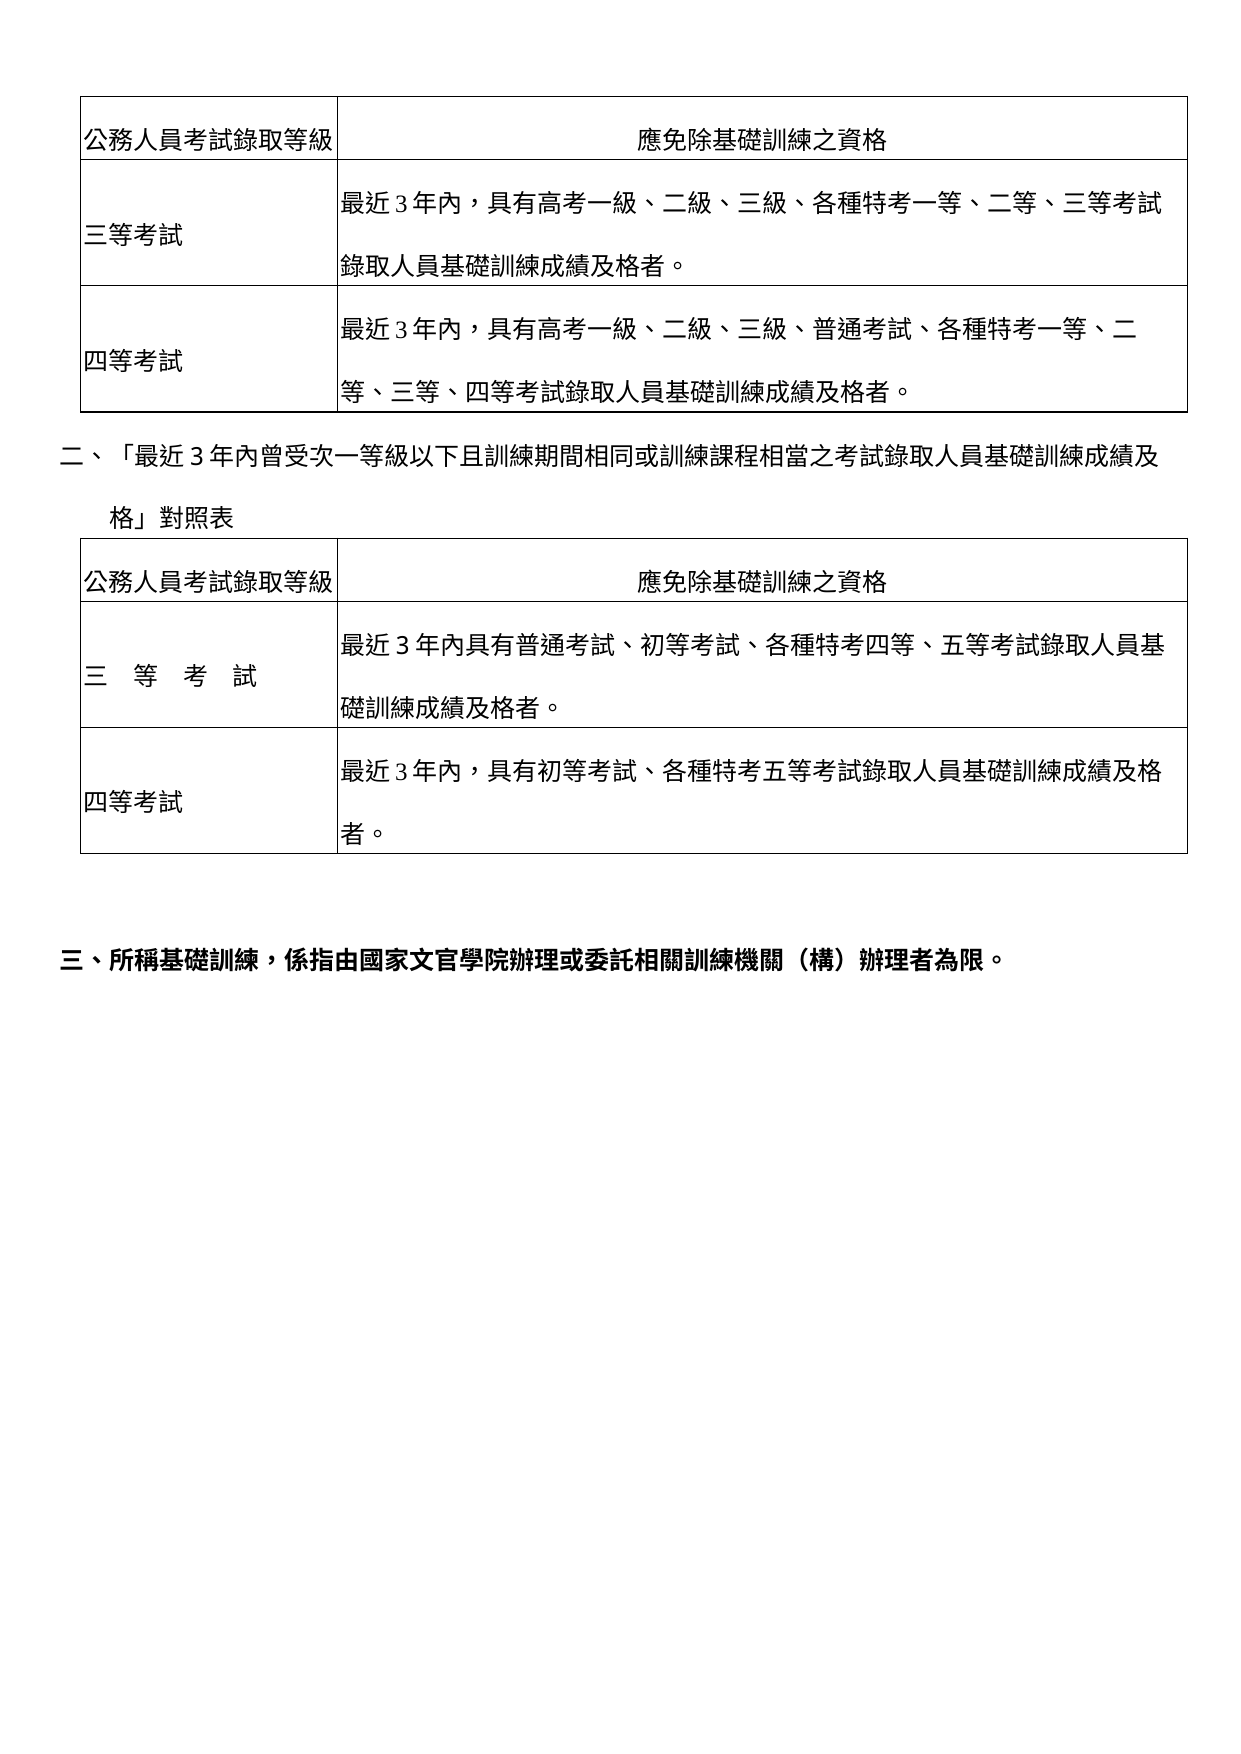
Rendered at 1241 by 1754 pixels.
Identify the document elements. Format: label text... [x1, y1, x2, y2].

text 三、所稱基礎訓練，係指由國家文官學院辦理或委託相關訓練機關（構）辦理者為限。 [59, 917, 1181, 979]
text 二、「最近3年內曾受次一等級以下且訓練期間相同或訓練課程相當之考試錄取人員基礎訓練成績及格」對照表 [59, 412, 1181, 537]
table_cell 四等考試 [81, 286, 337, 411]
table_header 應免除基礎訓練之資格 [338, 97, 1187, 159]
table_cell 最近3年內，具有初等考試、各種特考五等考試錄取人員基礎訓練成績及格者。 [338, 728, 1187, 853]
table_header 應免除基礎訓練之資格 [338, 539, 1187, 601]
table_header 公務人員考試錄取等級 [81, 539, 337, 601]
table_cell 三等考試 [81, 602, 337, 727]
table_cell 最近3年內，具有高考一級、二級、三級、各種特考一等、二等、三等考試錄取人員基礎訓練成績及格者。 [338, 160, 1187, 285]
table_header 公務人員考試錄取等級 [81, 97, 337, 159]
table_cell 最近3年內，具有高考一級、二級、三級、普通考試、各種特考一等、二等、三等、四等考試錄取人員基礎訓練成績及格者。 [338, 286, 1187, 411]
table_cell 四等考試 [81, 728, 337, 853]
table_cell 三等考試 [81, 160, 337, 285]
table_cell 最近3年內具有普通考試、初等考試、各種特考四等、五等考試錄取人員基礎訓練成績及格者。 [338, 602, 1187, 727]
